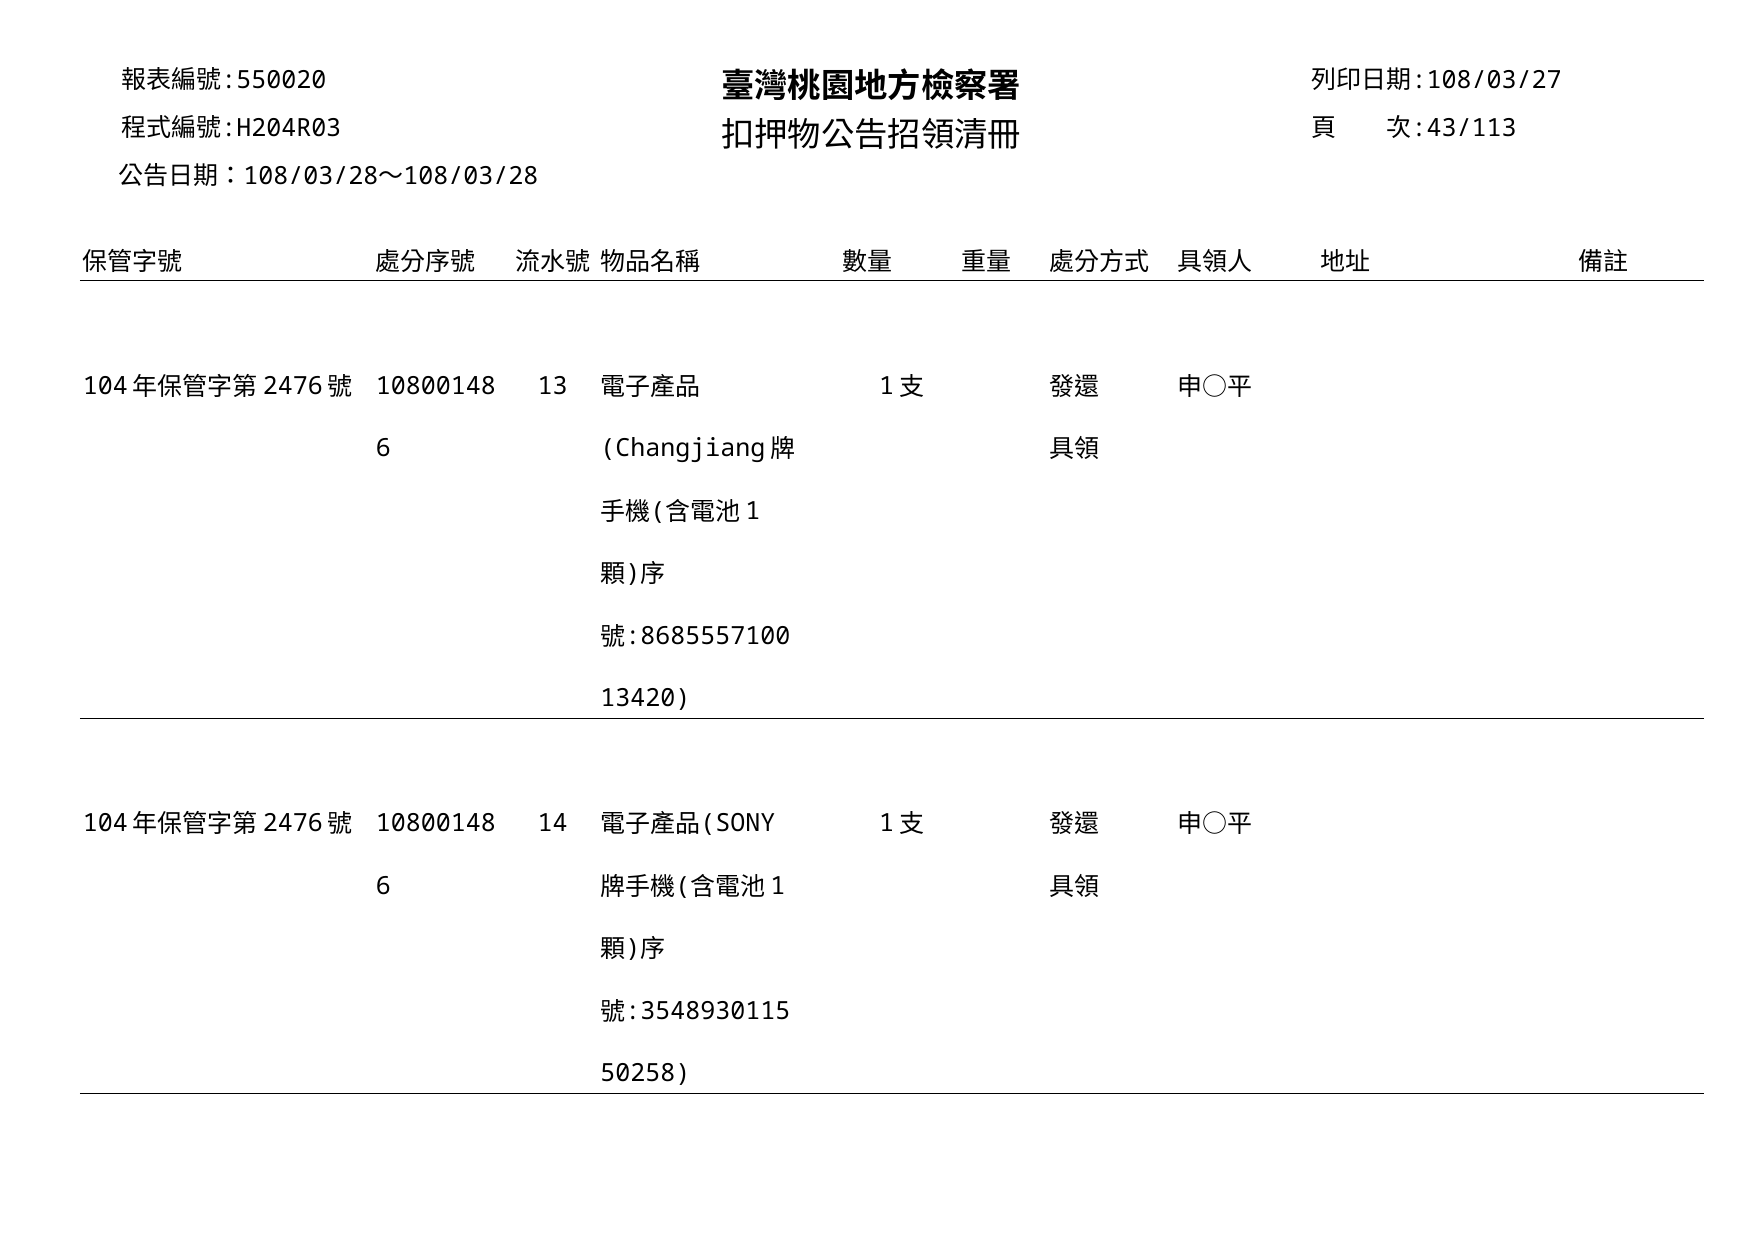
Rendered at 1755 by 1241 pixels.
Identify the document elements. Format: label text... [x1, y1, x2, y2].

table_cell 發還 具領 [1046, 719, 1175, 1093]
table_header 地址 [1317, 218, 1575, 280]
table_cell 電子產品(SONY牌手機(含電池1顆)序號:354893011550258) [597, 719, 807, 1093]
table_cell 108001486 [373, 719, 507, 1093]
table_cell 14 [507, 719, 597, 1093]
table_cell [1575, 719, 1704, 1093]
table_cell [927, 719, 1046, 1093]
table_header 處分方式 [1046, 218, 1175, 280]
table_cell [927, 281, 1046, 718]
table_cell 申○平 [1175, 281, 1317, 718]
table_cell 申○平 [1175, 719, 1317, 1093]
table_header 數量 [808, 218, 927, 280]
table_cell 1支 [808, 281, 927, 718]
table_cell 13 [507, 281, 597, 718]
table_cell 104年保管字第2476號 [80, 281, 373, 718]
table_header 流水號 [507, 218, 597, 280]
table_cell 發還 具領 [1046, 281, 1175, 718]
table_header 處分序號 [373, 218, 507, 280]
table_header 備註 [1575, 218, 1704, 280]
table_header 具領人 [1175, 218, 1317, 280]
table_cell 電子產品(Changjiang牌手機(含電池1顆)序號:868555710013420) [597, 281, 807, 718]
table_cell [1317, 719, 1575, 1093]
table_cell [1317, 281, 1575, 718]
table_cell [1575, 281, 1704, 718]
table_header 物品名稱 [597, 218, 807, 280]
table_cell 1支 [808, 719, 927, 1093]
table_header 保管字號 [80, 218, 373, 280]
table_cell 104年保管字第2476號 [80, 719, 373, 1093]
table_cell 108001486 [373, 281, 507, 718]
table_header 重量 [927, 218, 1046, 280]
